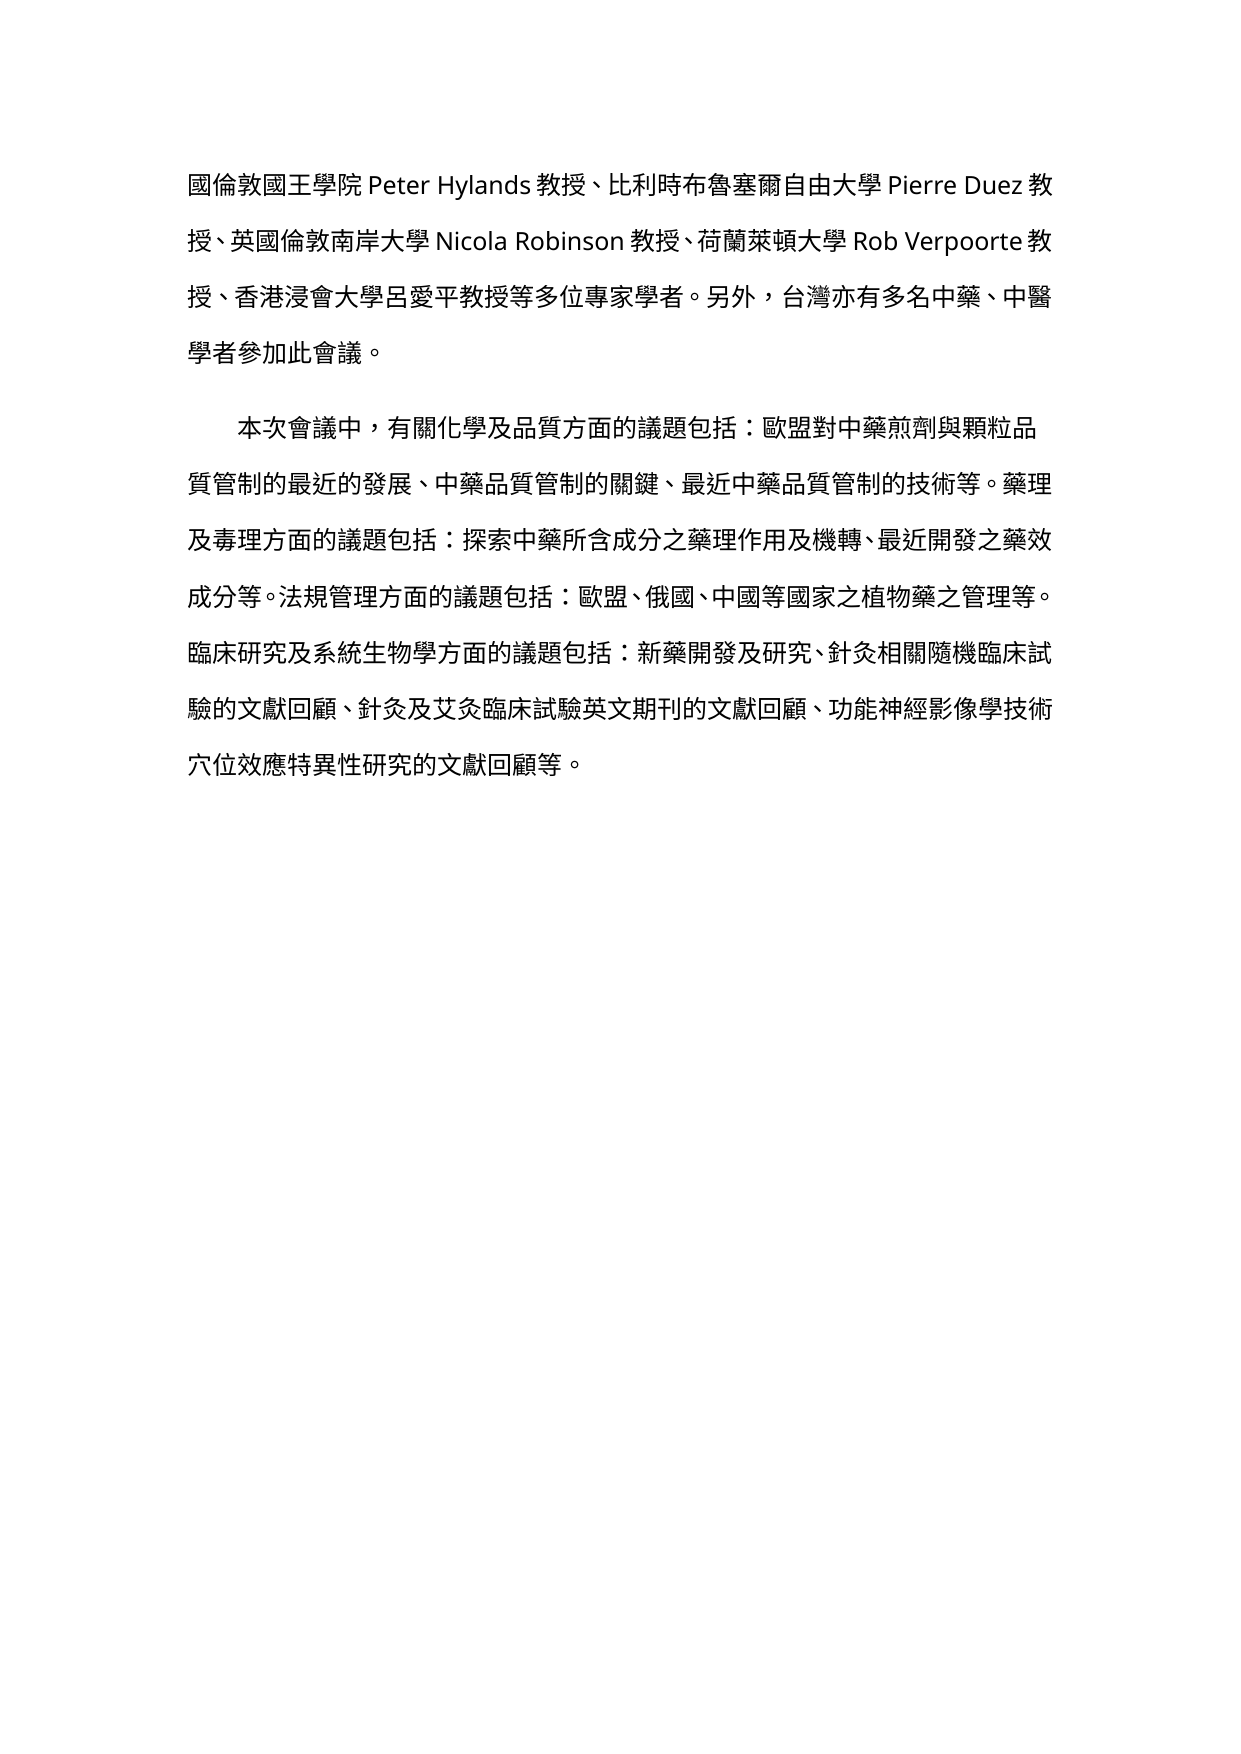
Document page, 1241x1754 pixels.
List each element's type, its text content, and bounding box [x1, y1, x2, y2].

text 會議邀請出席演講的專家學者，除有來自台灣中國醫藥大學的張永勳教授，亦有來自奧地利格拉茨大學的Rudolf Bauer教授、中國科學院果德安教授、英國倫敦國王學院Peter Hylands教授、比利時布魯塞爾自由大學Pierre Duez教授、英國倫敦南岸大學Nicola Robinson教授、荷蘭萊頓大學Rob Verpoorte教授、香港浸會大學呂愛平教授等多位專家學者。另外，台灣亦有多名中藥、中醫學者參加此會議。 [187, 164, 1053, 371]
text 本次會議中，有關化學及品質方面的議題包括：歐盟對中藥煎劑與顆粒品質管制的最近的發展、中藥品質管制的關鍵、最近中藥品質管制的技術等。藥理及毒理方面的議題包括：探索中藥所含成分之藥理作用及機轉、最近開發之藥效成分等。法規管理方面的議題包括：歐盟、俄國、中國等國家之植物藥之管理等。臨床研究及系統生物學方面的議題包括：新藥開發及研究、針灸相關隨機臨床試驗的文獻回顧、針灸及艾灸臨床試驗英文期刊的文獻回顧、功能神經影像學技術穴位效應特異性研究的文獻回顧等。 [187, 408, 1053, 783]
